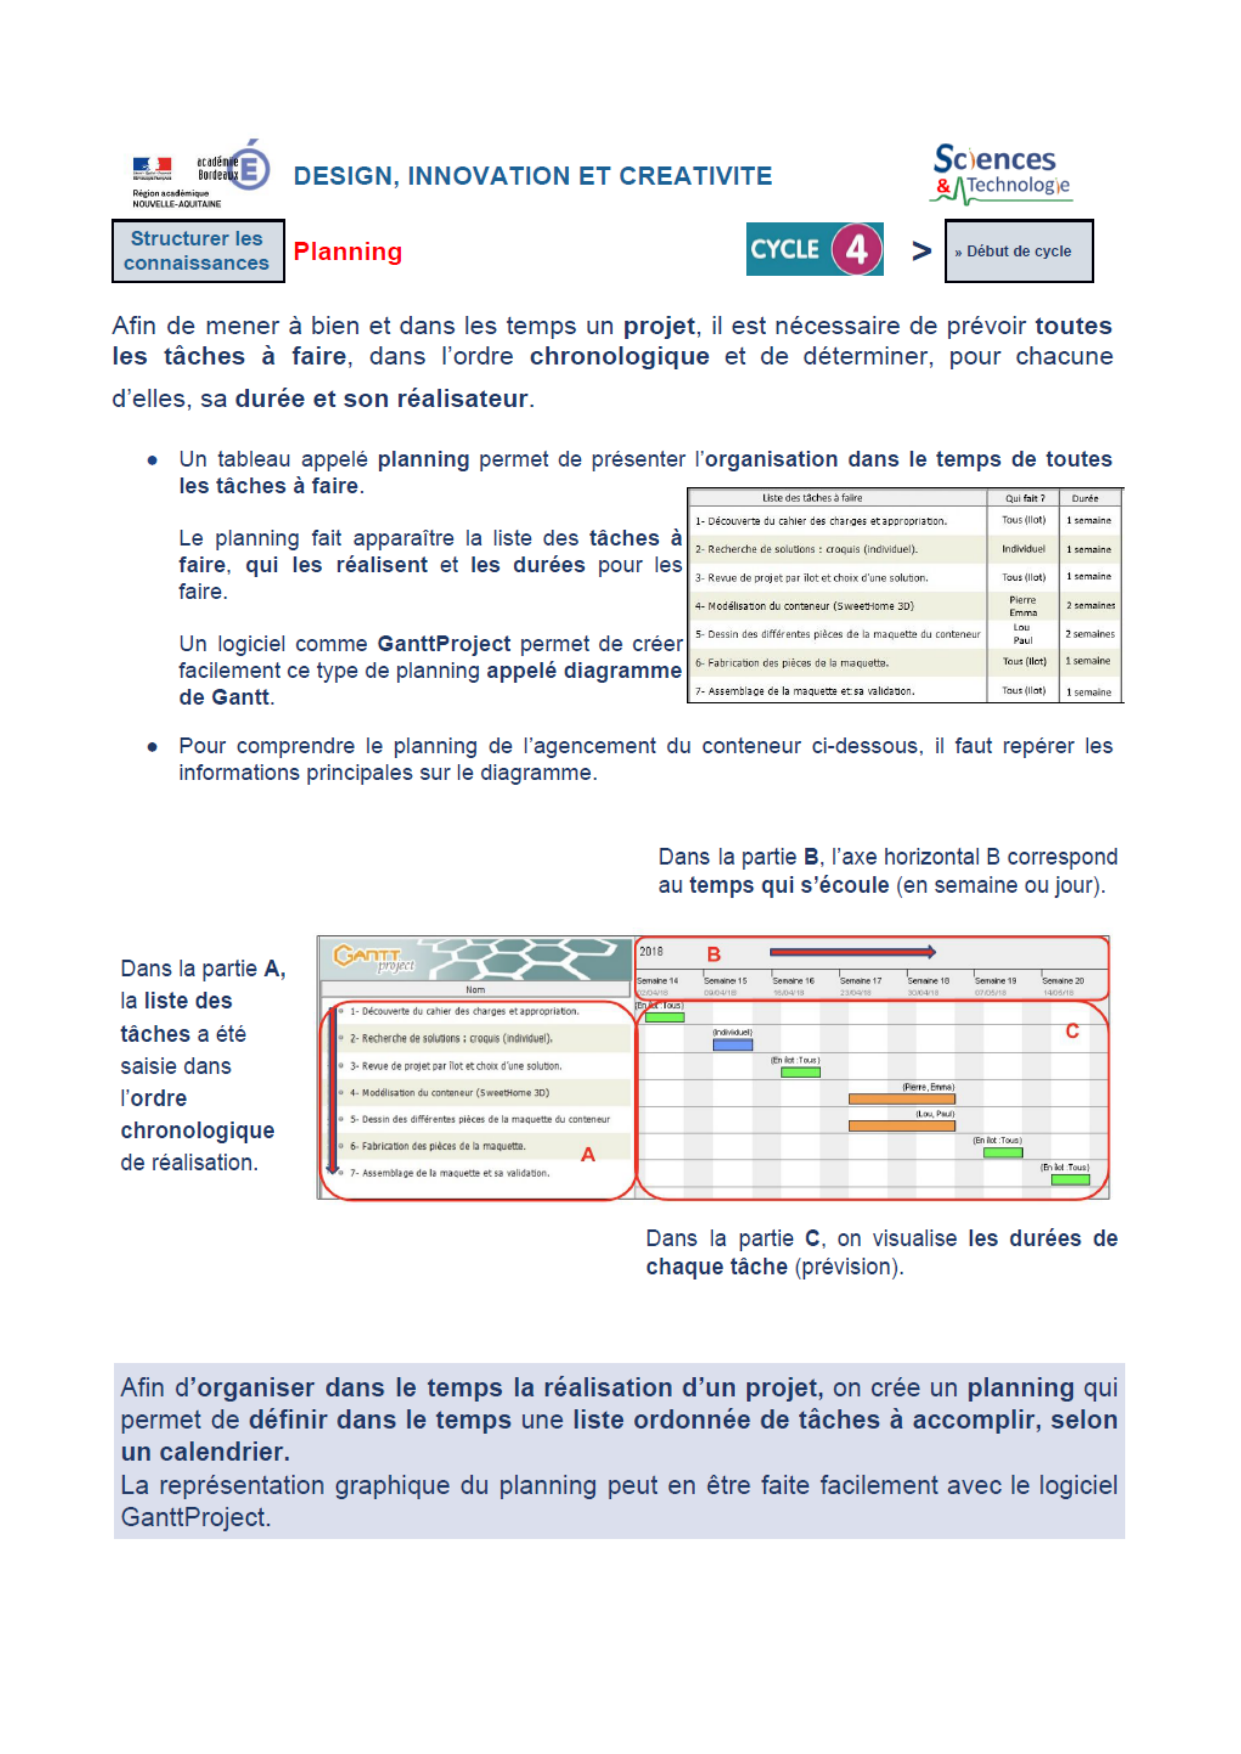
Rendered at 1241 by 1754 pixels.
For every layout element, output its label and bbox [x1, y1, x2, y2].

picture [85, 830, 1141, 1552]
picture [97, 118, 1143, 791]
